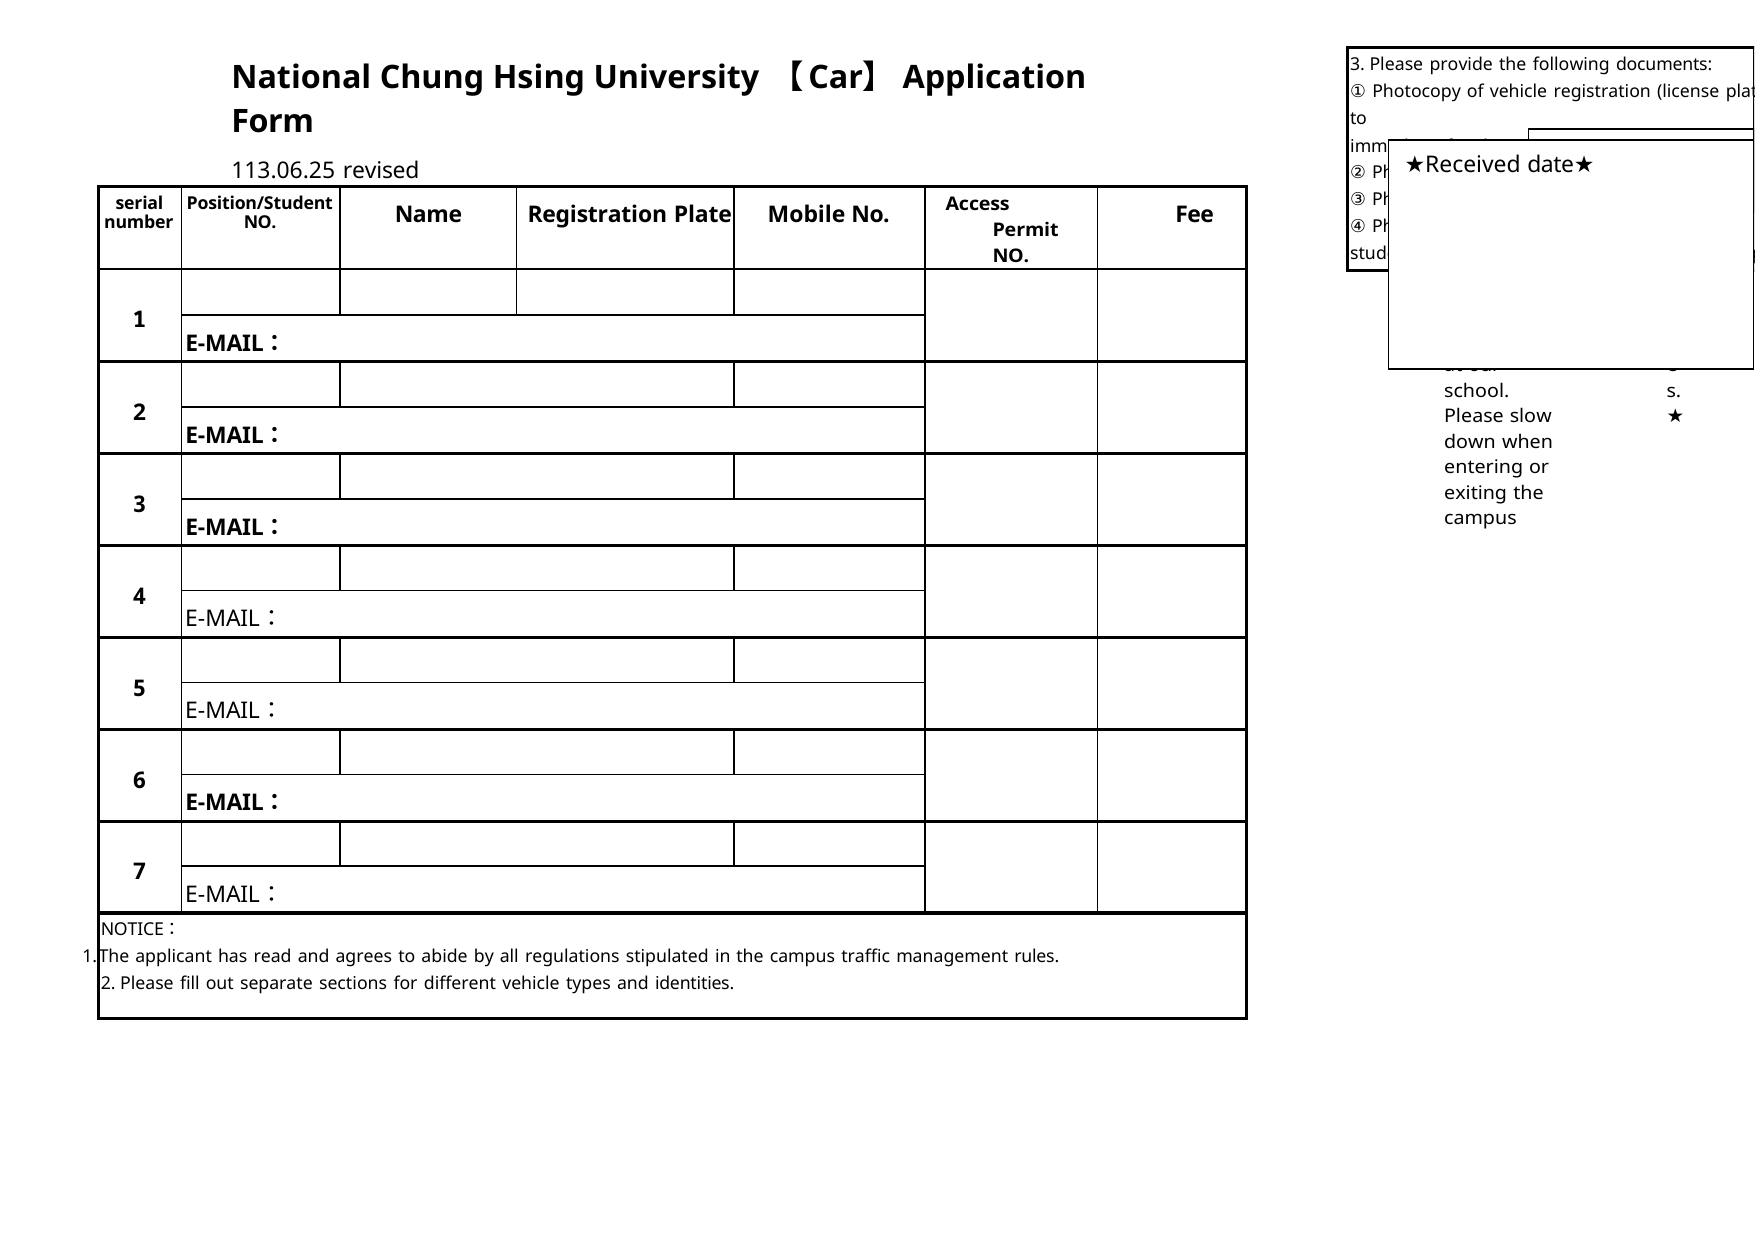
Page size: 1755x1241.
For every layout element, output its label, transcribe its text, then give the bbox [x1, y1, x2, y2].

table_cell [517, 270, 733, 314]
table_cell [341, 547, 733, 590]
table_cell [735, 455, 924, 498]
table_cell [1098, 731, 1245, 819]
table_header serial number [100, 188, 181, 268]
table_cell NOTICE： The applicant has read and agrees to abide by all regulations stipulated in the campus traffic management rules. Please fill out separate sections for different vehicle types and identities. Please provide the following documents: ① Photocopy of vehicle registration (license plate number). For vehicles not owned by the applicant, please provide additional proof (limited to immediate family members or spouse). 【 Receipt Number】 ② Photocopy of the approved application form for full-time assistants. ③ Photocopy of appointment letter or employment contract for new staff members. ④ Photocopy of student ID for doctoral and master's in-service program students. ⑤ If a vehicle registration has been submitted within the past 5 years and there have been no changes, a photocopy is not required. Personal data collected on this form will be used solely for specific purposes and will not be used for any other purposes without the consent of the individual. No information will be disclosed publicly, and it will be handled in accordance with the Personal Data Protection Act. [100, 915, 1245, 1017]
table_cell [182, 823, 339, 865]
table_cell 2 [100, 363, 181, 452]
table_cell 1 [100, 270, 181, 360]
table_cell [341, 270, 516, 314]
table_cell [735, 547, 924, 590]
table_cell [735, 731, 924, 773]
table_cell E-MAIL： [182, 500, 924, 544]
table_cell ◎Total $ [1389, 141, 1753, 368]
table_cell [1098, 823, 1245, 911]
table_cell [735, 270, 924, 314]
table_header Name [341, 188, 516, 268]
table_cell [341, 363, 733, 406]
table_header Position/Student NO. [182, 188, 339, 268]
table_cell 4 [100, 547, 181, 636]
table_cell E-MAIL： [182, 775, 924, 819]
table_cell [341, 455, 733, 498]
table_cell [735, 823, 924, 865]
text National Chung Hsing University 【Car】 Application Form [231, 51, 1160, 142]
table_cell NOTICE： The applicant has read and agrees to abide by all regulations stipulated in the campus traffic management rules. Please fill out separate sections for different vehicle types and identities. Please provide the following documents: ① Photocopy of vehicle registration (license plate number). For vehicles not owned by the applicant, please provide additional proof (limited to immediate family members or spouse). 【 Receipt Number】 ② Photocopy of the approved application form for full-time assistants. ③ Photocopy of appointment letter or employment contract for new staff members. ④ Photocopy of student ID for doctoral and master's in-service program students. ⑤ If a vehicle registration has been submitted within the past 5 years and there have been no changes, a photocopy is not required. Personal data collected on this form will be used solely for specific purposes and will not be used for any other purposes without the consent of the individual. No information will be disclosed publicly, and it will be handled in accordance with the Personal Data Protection Act. [1349, 49, 1753, 269]
table_cell [1098, 547, 1245, 636]
table_header Access Permit NO. [926, 188, 1097, 268]
table_header Registration Plate [517, 188, 733, 268]
table_cell [926, 270, 1097, 360]
text ★We use license plate recognition at our school. Please slow down when entering or exiting the campus gates.★ [1444, 370, 1566, 530]
table_cell [926, 547, 1097, 636]
table_cell 7 [100, 823, 181, 911]
table_cell E-MAIL： [182, 591, 924, 636]
table_cell [735, 363, 924, 406]
table_cell [1098, 363, 1245, 452]
table_cell [182, 270, 339, 314]
table_cell [182, 731, 339, 773]
table_cell E-MAIL： [182, 867, 924, 911]
table_cell [1098, 639, 1245, 728]
table_cell [182, 363, 339, 406]
table_cell E-MAIL： [182, 316, 924, 360]
table_cell E-MAIL： [182, 683, 924, 728]
table_cell [926, 823, 1097, 911]
table_cell 6 [100, 731, 181, 819]
table_cell [926, 455, 1097, 544]
table_header Fee [1098, 188, 1245, 268]
table_cell 3 [100, 455, 181, 544]
text 113.06.25 revised [231, 153, 1160, 185]
table_cell [926, 731, 1097, 819]
table_cell [926, 363, 1097, 452]
table_cell [926, 639, 1097, 728]
table_cell E-MAIL： [182, 408, 924, 452]
table_cell [1098, 270, 1245, 360]
table_cell [735, 639, 924, 682]
table_cell 5 [100, 639, 181, 728]
table_cell [182, 639, 339, 682]
table_cell [182, 547, 339, 590]
table_cell [182, 455, 339, 498]
table_cell [341, 823, 733, 865]
table_cell [341, 639, 733, 682]
table_cell [1098, 455, 1245, 544]
table_cell [341, 731, 733, 773]
table_header Mobile No. [735, 188, 924, 268]
